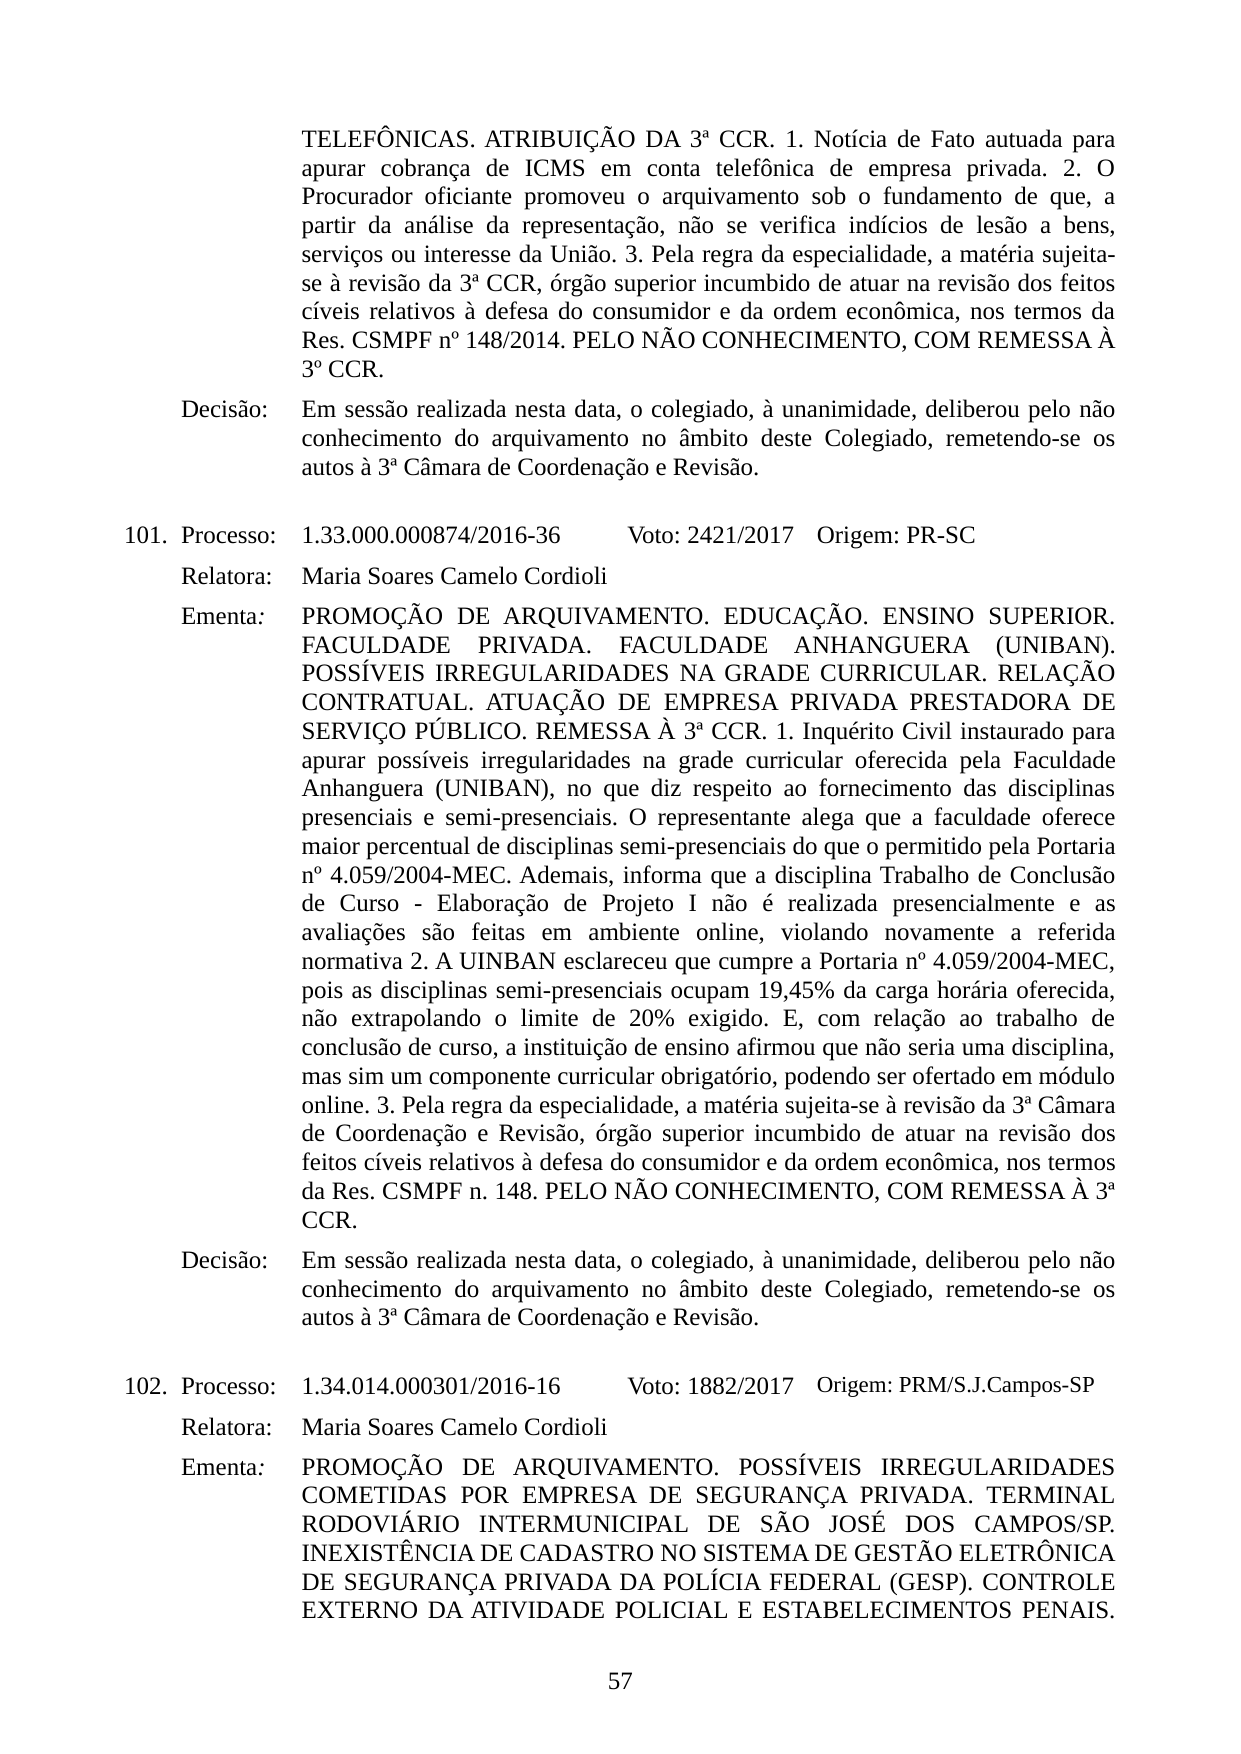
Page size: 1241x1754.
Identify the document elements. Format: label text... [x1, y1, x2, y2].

table_header Voto: 1882/2017 [621, 1366, 811, 1406]
table_cell Decisão: [175, 388, 296, 486]
table_cell Decisão: [175, 1239, 296, 1337]
table_cell Maria Soares Camelo Cordioli [296, 1406, 1122, 1446]
table_cell Maria Soares Camelo Cordioli [296, 555, 1122, 595]
table_cell PROMOÇÃO DE ARQUIVAMENTO. POSSÍVEIS IRREGULARIDADES COMETIDAS POR EMPRESA DE SEGURANÇA PRIVADA. TERMINAL RODOVIÁRIO INTERMUNICIPAL DE SÃO JOSÉ DOS CAMPOS/SP. INEXISTÊNCIA DE CADASTRO NO SISTEMA DE GESTÃO ELETRÔNICA DE SEGURANÇA PRIVADA DA POLÍCIA FEDERAL (GESP). CONTROLE EXTERNO DA ATIVIDADE POLICIAL E ESTABELECIMENTOS PENAIS. [296, 1446, 1122, 1630]
table_cell [118, 1406, 175, 1446]
table_header Origem: PR-SC [811, 515, 1122, 555]
table_header 102. [118, 1366, 175, 1406]
table_header 1.34.014.000301/2016-16 [296, 1366, 621, 1406]
table_header Origem: PRM/S.J.Campos-SP [811, 1366, 1122, 1406]
table_cell [118, 595, 175, 1239]
table_cell [118, 118, 175, 388]
table_cell Em sessão realizada nesta data, o colegiado, à unanimidade, deliberou pelo não conhecimento do arquivamento no âmbito deste Colegiado, remetendo-se os autos à 3ª Câmara de Coordenação e Revisão. [296, 1239, 1122, 1337]
table_cell TELEFÔNICAS. ATRIBUIÇÃO DA 3ª CCR. 1. Notícia de Fato autuada para apurar cobrança de ICMS em conta telefônica de empresa privada. 2. O Procurador oficiante promoveu o arquivamento sob o fundamento de que, a partir da análise da representação, não se verifica indícios de lesão a bens, serviços ou interesse da União. 3. Pela regra da especialidade, a matéria sujeita-se à revisão da 3ª CCR, órgão superior incumbido de atuar na revisão dos feitos cíveis relativos à defesa do consumidor e da ordem econômica, nos termos da Res. CSMPF nº 148/2014. PELO NÃO CONHECIMENTO, COM REMESSA À 3º CCR. [296, 118, 1122, 388]
table_cell Em sessão realizada nesta data, o colegiado, à unanimidade, deliberou pelo não conhecimento do arquivamento no âmbito deste Colegiado, remetendo-se os autos à 3ª Câmara de Coordenação e Revisão. [296, 388, 1122, 486]
table_cell [118, 1239, 175, 1337]
table_cell Relatora: [175, 555, 296, 595]
table_cell [175, 118, 296, 388]
table_cell Relatora: [175, 1406, 296, 1446]
table_header Voto: 2421/2017 [621, 515, 811, 555]
table_cell Ementa: [175, 595, 296, 1239]
table_header 1.33.000.000874/2016-36 [296, 515, 621, 555]
table_cell [118, 1446, 175, 1630]
table_header 101. [118, 515, 175, 555]
table_cell [118, 555, 175, 595]
table_cell PROMOÇÃO DE ARQUIVAMENTO. EDUCAÇÃO. ENSINO SUPERIOR. FACULDADE PRIVADA. FACULDADE ANHANGUERA (UNIBAN). POSSÍVEIS IRREGULARIDADES NA GRADE CURRICULAR. RELAÇÃO CONTRATUAL. ATUAÇÃO DE EMPRESA PRIVADA PRESTADORA DE SERVIÇO PÚBLICO. REMESSA À 3ª CCR. 1. Inquérito Civil instaurado para apurar possíveis irregularidades na grade curricular oferecida pela Faculdade Anhanguera (UNIBAN), no que diz respeito ao fornecimento das disciplinas presenciais e semi-presenciais. O representante alega que a faculdade oferece maior percentual de disciplinas semi-presenciais do que o permitido pela Portaria nº 4.059/2004-MEC. Ademais, informa que a disciplina Trabalho de Conclusão de Curso - Elaboração de Projeto I não é realizada presencialmente e as avaliações são feitas em ambiente online, violando novamente a referida normativa 2. A UINBAN esclareceu que cumpre a Portaria nº 4.059/2004-MEC, pois as disciplinas semi-presenciais ocupam 19,45% da carga horária oferecida, não extrapolando o limite de 20% exigido. E, com relação ao trabalho de conclusão de curso, a instituição de ensino afirmou que não seria uma disciplina, mas sim um componente curricular obrigatório, podendo ser ofertado em módulo online. 3. Pela regra da especialidade, a matéria sujeita-se à revisão da 3ª Câmara de Coordenação e Revisão, órgão superior incumbido de atuar na revisão dos feitos cíveis relativos à defesa do consumidor e da ordem econômica, nos termos da Res. CSMPF n. 148. PELO NÃO CONHECIMENTO, COM REMESSA À 3ª CCR. [296, 595, 1122, 1239]
table_header Processo: [175, 515, 296, 555]
table_cell Ementa: [175, 1446, 296, 1630]
table_header Processo: [175, 1366, 296, 1406]
table_cell [118, 388, 175, 486]
